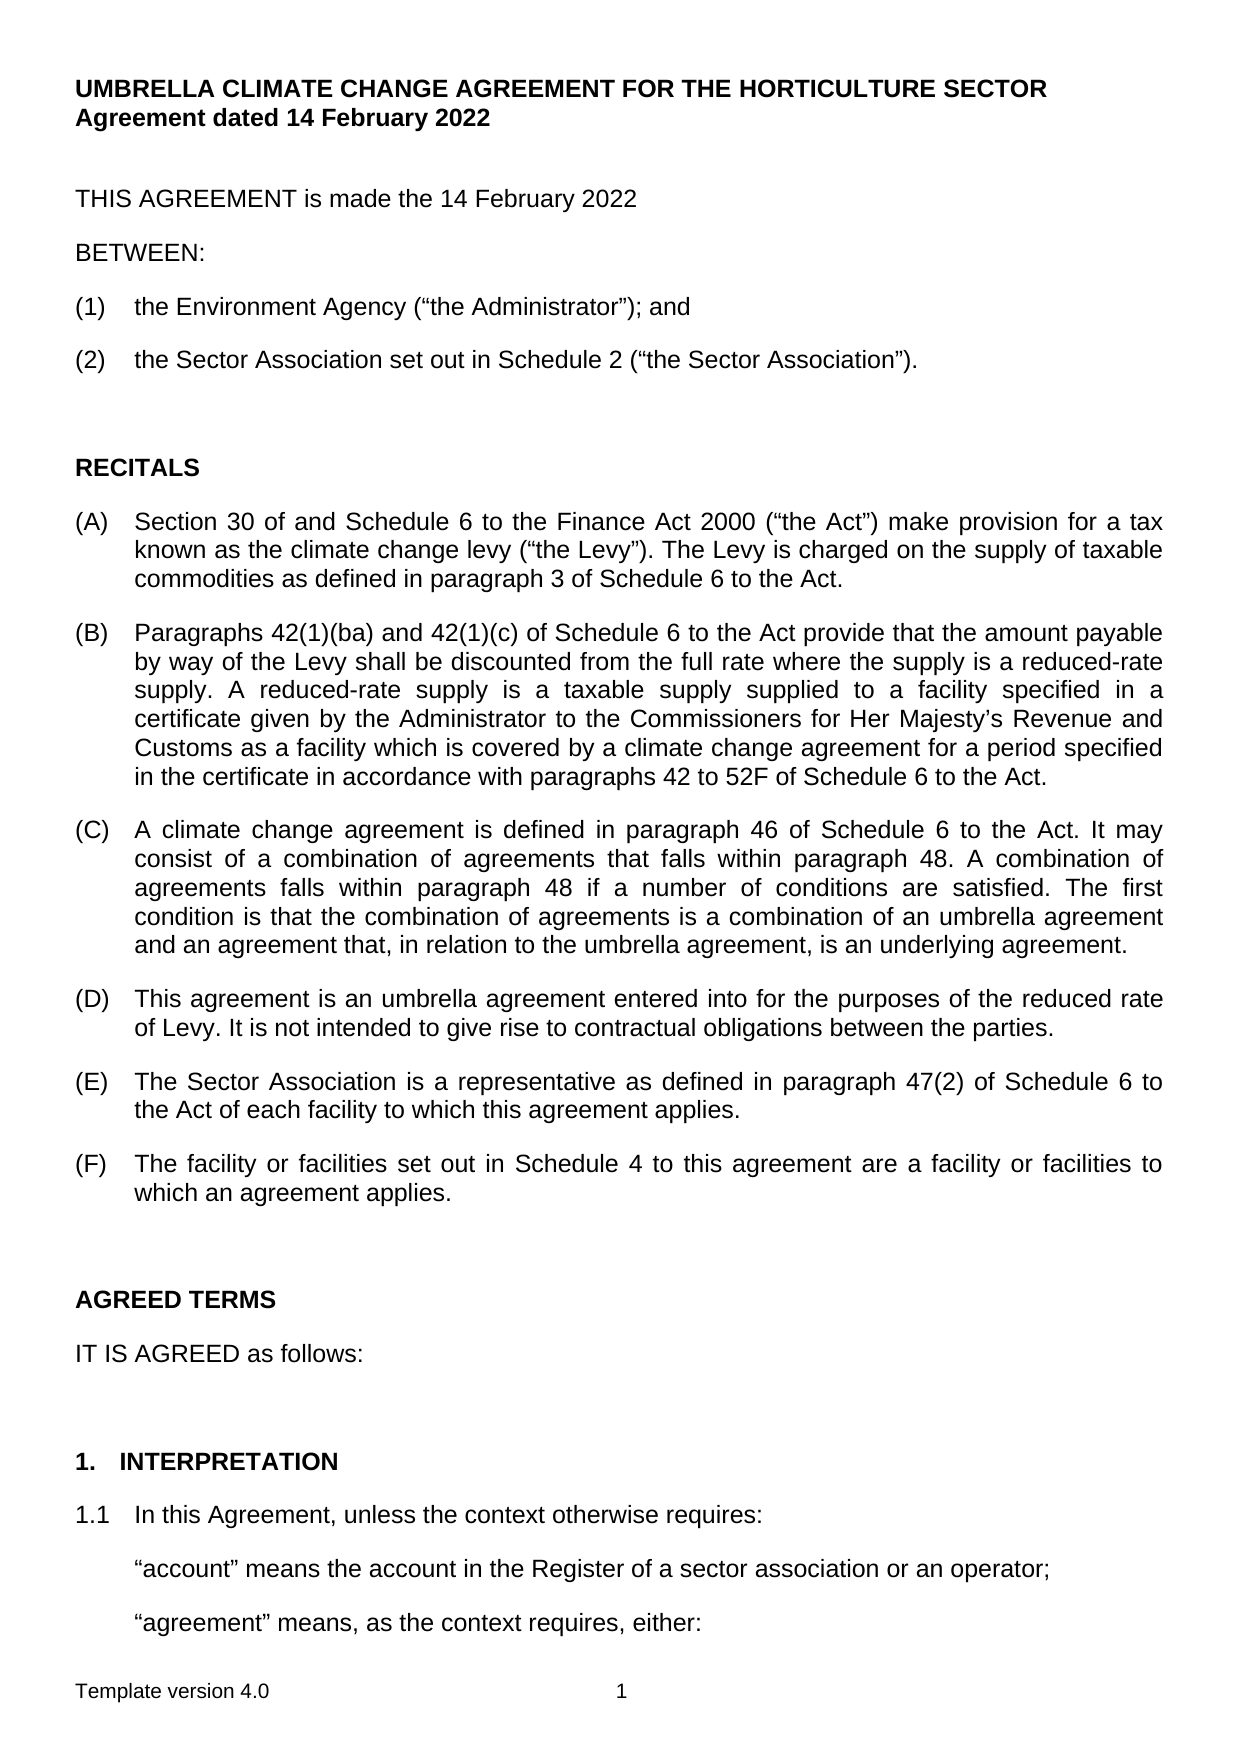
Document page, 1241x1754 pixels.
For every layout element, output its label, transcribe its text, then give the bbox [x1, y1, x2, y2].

list A climate change agreement is defined in paragraph 46 of Schedule 6 to the Act. It may consist of a combination of agreements that falls within paragraph 48. A combination of agreements falls within paragraph 48 if a number of conditions are satisfied. The first condition is that the combination of agreements is a combination of an umbrella agreement and an agreement that, in relation to the umbrella agreement, is an underlying agreement. [75, 815, 1165, 959]
text (2) the Sector Association set out in Schedule 2 (“the Sector Association”). [75, 345, 1165, 374]
list In this Agreement, unless the context otherwise requires: [75, 1500, 1165, 1529]
list Paragraphs 42(1)(ba) and 42(1)(c) of Schedule 6 to the Act provide that the amount payable by way of the Levy shall be discounted from the full rate where the supply is a reduced-rate supply. A reduced-rate supply is a taxable supply supplied to a facility specified in a certificate given by the Administrator to the Commissioners for Her Majesty’s Revenue and Customs as a facility which is covered by a climate change agreement for a period specified in the certificate in accordance with paragraphs 42 to 52F of Schedule 6 to the Act. [75, 618, 1165, 790]
list INTERPRETATION [75, 1446, 1165, 1475]
text (1) the Environment Agency (“the Administrator”); and [75, 291, 1165, 320]
text THIS AGREEMENT is made the 14 February 2022 [75, 184, 1165, 213]
text “agreement” means, as the context requires, either: [134, 1608, 1165, 1636]
text BETWEEN: [75, 238, 1165, 266]
list The facility or facilities set out in Schedule 4 to this agreement are a facility or facilities to which an agreement applies. [75, 1149, 1165, 1206]
text “account” means the account in the Register of a sector association or an operator; [134, 1554, 1165, 1583]
list The Sector Association is a representative as defined in paragraph 47(2) of Schedule 6 to the Act of each facility to which this agreement applies. [75, 1066, 1165, 1124]
list Section 30 of and Schedule 6 to the Finance Act 2000 (“the Act”) make provision for a tax known as the climate change levy (“the Levy”). The Levy is charged on the supply of taxable commodities as defined in paragraph 3 of Schedule 6 to the Act. [75, 506, 1165, 593]
text RECITALS [75, 453, 1165, 481]
list This agreement is an umbrella agreement entered into for the purposes of the reduced rate of Levy. It is not intended to give rise to contractual obligations between the parties. [75, 984, 1165, 1041]
text AGREED TERMS [75, 1285, 1165, 1314]
text IT IS AGREED as follows: [75, 1339, 1165, 1368]
